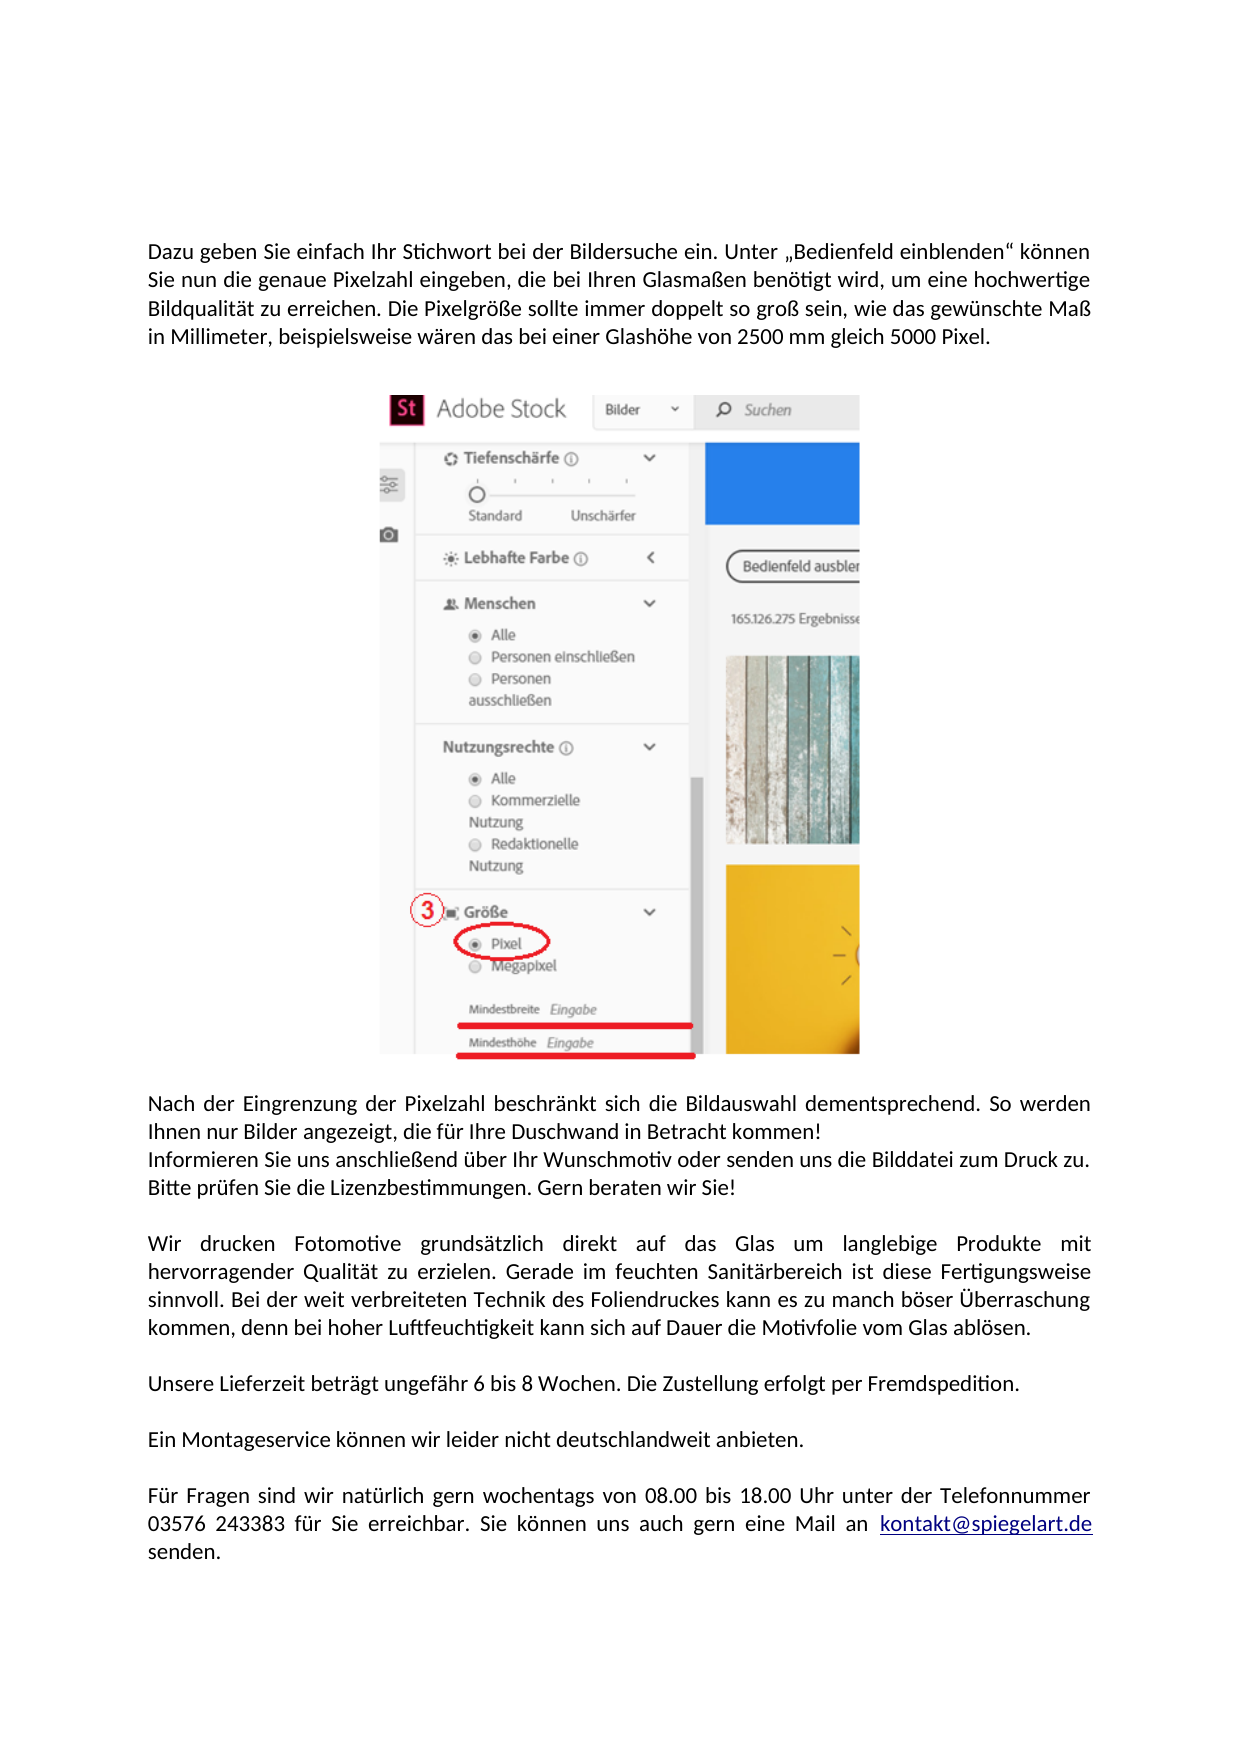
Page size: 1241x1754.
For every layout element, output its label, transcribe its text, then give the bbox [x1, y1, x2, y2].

text Informieren Sie uns anschließend über Ihr Wunschmotiv oder senden uns die Bilddatei zum Druck zu. Bitte prüfen Sie die Lizenzbestimmungen. Gern beraten wir Sie! [148, 1145, 1093, 1201]
text Wir drucken Fotomotive grundsätzlich direkt auf das Glas um langlebige Produkte mit hervorragender Qualität zu erzielen. Gerade im feuchten Sanitärbereich ist diese Fertigungsweise sinnvoll. Bei der weit verbreiteten Technik des Foliendruckes kann es zu manch böser Überraschung kommen, denn bei hoher Luftfeuchtigkeit kann sich auf Dauer die Motivfolie vom Glas ablösen. [148, 1229, 1093, 1341]
text Für Fragen sind wir natürlich gern wochentags von 08.00 bis 18.00 Uhr unter der Telefonnummer 03576 243383 für Sie erreichbar. Sie können uns auch gern eine Mail an kontakt@spiegelart.de senden. [148, 1481, 1093, 1566]
text Nach der Eingrenzung der Pixelzahl beschränkt sich die Bildauswahl dementsprechend. So werden Ihnen nur Bilder angezeigt, die für Ihre Duschwand in Betracht kommen! [148, 1089, 1093, 1145]
text Dazu geben Sie einfach Ihr Stichwort bei der Bildersuche ein. Unter „Bedienfeld einblenden“ können Sie nun die genaue Pixelzahl eingeben, die bei Ihren Glasmaßen benötigt wird, um eine hochwertige Bildqualität zu erreichen. Die Pixelgröße sollte immer doppelt so groß sein, wie das gewünschte Maß in Millimeter, beispielsweise wären das bei einer Glashöhe von 2500 mm gleich 5000 Pixel. [148, 237, 1093, 350]
text Unsere Lieferzeit beträgt ungefähr 6 bis 8 Wochen. Die Zustellung erfolgt per Fremdspedition. [148, 1369, 1093, 1397]
text Ein Montageservice können wir leider nicht deutschlandweit anbieten. [148, 1425, 1093, 1453]
